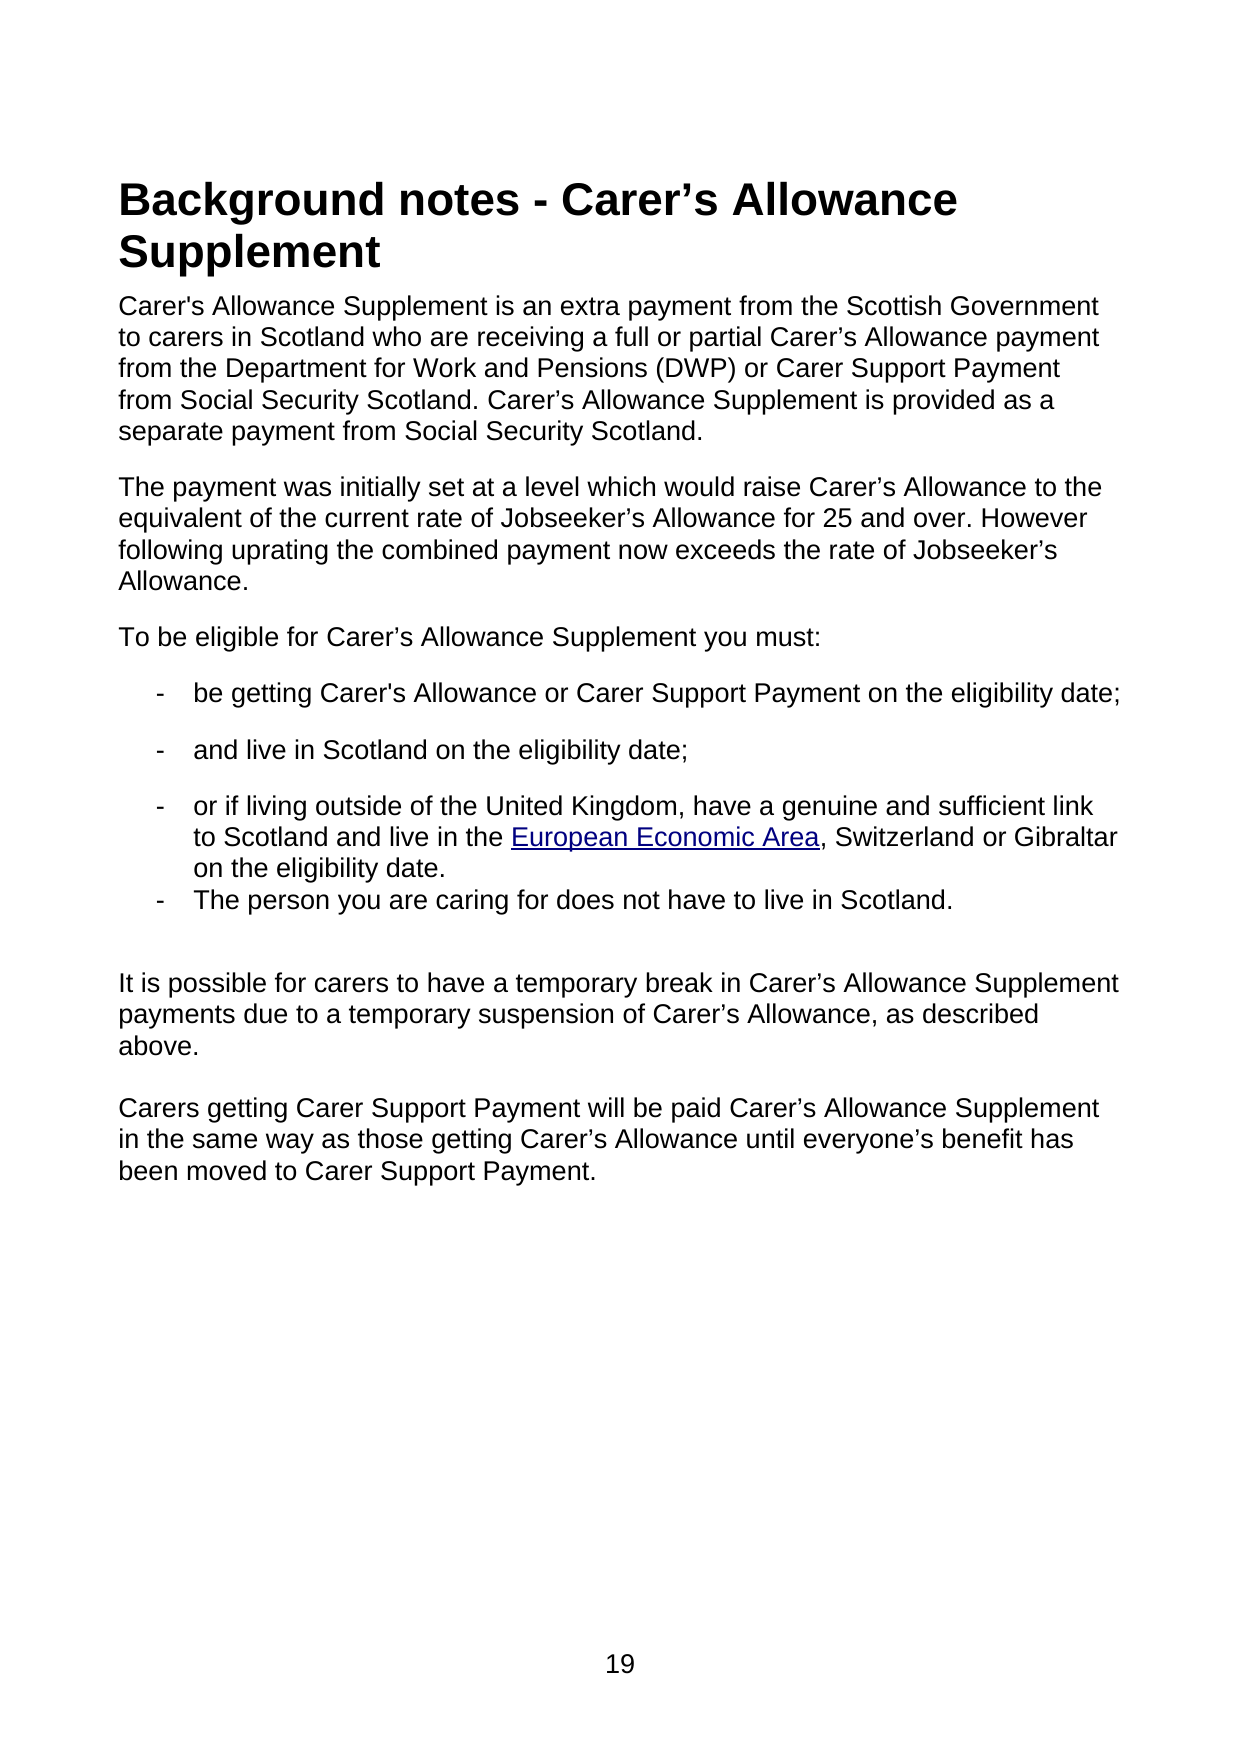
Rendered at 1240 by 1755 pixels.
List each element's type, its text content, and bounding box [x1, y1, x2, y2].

text Carers getting Carer Support Payment will be paid Carer’s Allowance Supplement in the same way as those getting Carer’s Allowance until everyone’s benefit has been moved to Carer Support Payment. [118, 1092, 1121, 1186]
list and live in Scotland on the eligibility date; [156, 734, 1121, 765]
text The payment was initially set at a level which would raise Carer’s Allowance to the equivalent of the current rate of Jobseeker’s Allowance for 25 and over. However following uprating the combined payment now exceeds the rate of Jobseeker’s Allowance. [118, 471, 1121, 596]
list The person you are caring for does not have to live in Scotland. [156, 884, 1121, 915]
subtitle Background notes - Carer’s Allowance Supplement [118, 172, 1121, 277]
text To be eligible for Carer’s Allowance Supplement you must: [118, 621, 1121, 652]
text It is possible for carers to have a temporary break in Carer’s Allowance Supplement payments due to a temporary suspension of Carer’s Allowance, as described above. [118, 967, 1121, 1061]
list or if living outside of the United Kingdom, have a genuine and sufficient link to Scotland and live in the European Economic Area, Switzerland or Gibraltar on the eligibility date. [156, 790, 1121, 884]
text Carer's Allowance Supplement is an extra payment from the Scottish Government to carers in Scotland who are receiving a full or partial Carer’s Allowance payment from the Department for Work and Pensions (DWP) or Carer Support Payment from Social Security Scotland. Carer’s Allowance Supplement is provided as a separate payment from Social Security Scotland. [118, 290, 1121, 446]
list be getting Carer's Allowance or Carer Support Payment on the eligibility date; [156, 677, 1121, 709]
